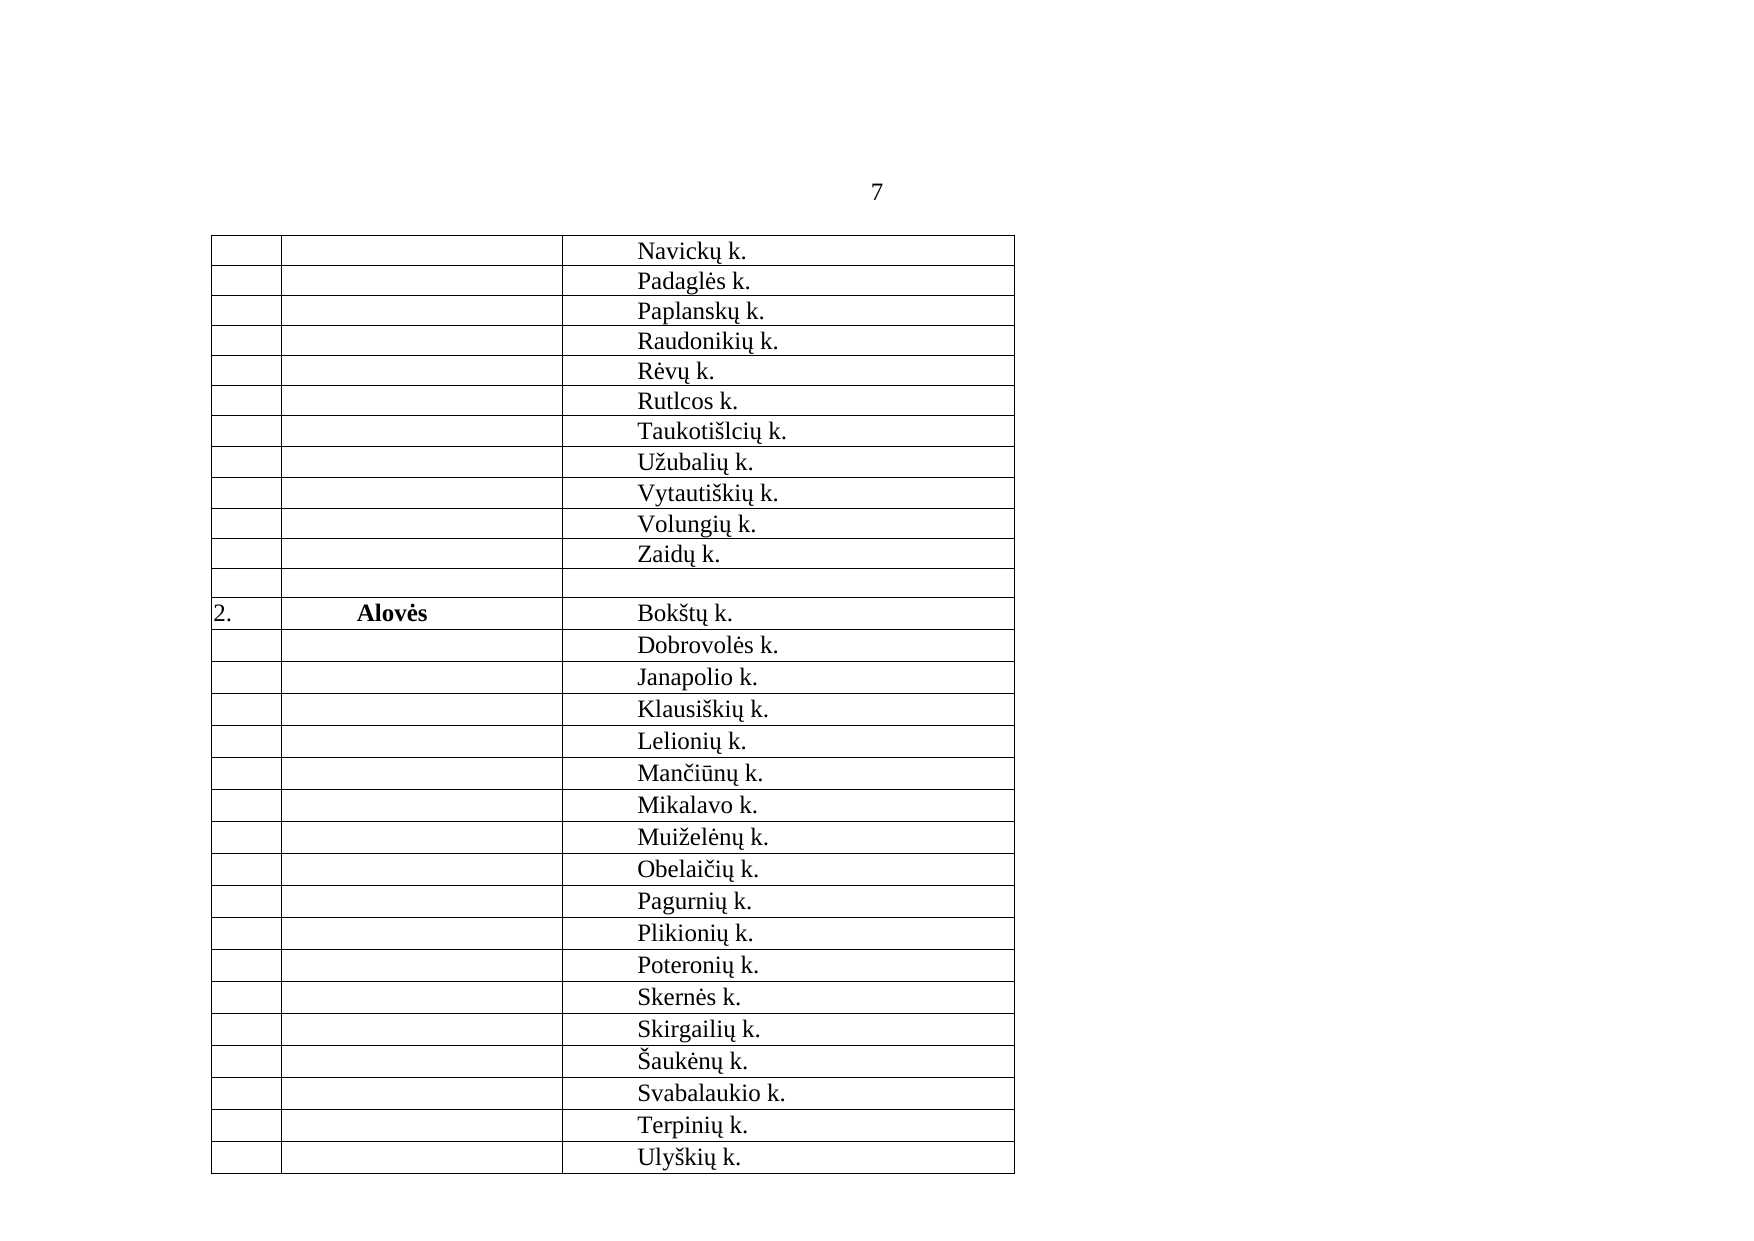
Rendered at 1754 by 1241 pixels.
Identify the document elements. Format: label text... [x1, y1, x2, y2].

table_cell Svabalaukio k. [563, 1078, 1014, 1109]
table_cell [212, 416, 281, 446]
table_cell [212, 822, 281, 853]
table_cell Obelaičių k. [563, 854, 1014, 885]
table_cell Lelionių k. [563, 726, 1014, 757]
table_cell [282, 886, 562, 917]
table_cell Volungių k. [563, 509, 1014, 538]
table_cell [212, 1078, 281, 1109]
table_cell [282, 726, 562, 757]
table_cell Janapolio k. [563, 662, 1014, 693]
table_cell [212, 886, 281, 917]
table_cell Bokštų k. [563, 598, 1014, 629]
table_cell [212, 1142, 281, 1173]
table_cell [282, 478, 562, 508]
table_cell [212, 1110, 281, 1141]
table_cell Raudonikių k. [563, 326, 1014, 355]
table_cell [282, 416, 562, 446]
table_cell [212, 1014, 281, 1045]
table_cell Zaidų k. [563, 539, 1014, 568]
table_cell Ulyškių k. [563, 1142, 1014, 1173]
table_cell Vytautiškių k. [563, 478, 1014, 508]
table_cell [282, 918, 562, 949]
table_cell Terpinių k. [563, 1110, 1014, 1141]
table_cell [282, 326, 562, 355]
table_cell 2. [212, 598, 281, 629]
table_cell [212, 950, 281, 981]
table_cell Muiželėnų k. [563, 822, 1014, 853]
table_cell [212, 478, 281, 508]
table_cell [563, 569, 1014, 597]
table_cell [282, 386, 562, 415]
table_cell [212, 447, 281, 477]
table_cell [282, 662, 562, 693]
table_cell [282, 509, 562, 538]
table_cell [282, 982, 562, 1013]
table_cell [212, 758, 281, 789]
table_cell [212, 539, 281, 568]
table_cell Klausiškių k. [563, 694, 1014, 725]
table_cell [282, 266, 562, 295]
table_cell [282, 356, 562, 385]
table_cell [212, 1046, 281, 1077]
table_cell [212, 569, 281, 597]
table_cell [282, 854, 562, 885]
table_cell [212, 662, 281, 693]
table_cell [212, 854, 281, 885]
table_cell [282, 950, 562, 981]
table_cell [212, 918, 281, 949]
table_cell Skernės k. [563, 982, 1014, 1013]
table_cell Mančiūnų k. [563, 758, 1014, 789]
table_cell [282, 236, 562, 265]
table_cell Užubalių k. [563, 447, 1014, 477]
table_cell Pagurnių k. [563, 886, 1014, 917]
table_cell [282, 1110, 562, 1141]
table_cell [282, 822, 562, 853]
table_cell [212, 356, 281, 385]
table_cell [212, 982, 281, 1013]
table_cell [212, 630, 281, 661]
table_cell Padaglės k. [563, 266, 1014, 295]
table_cell [212, 509, 281, 538]
table_cell [212, 726, 281, 757]
table_cell Poteronių k. [563, 950, 1014, 981]
table_cell Šaukėnų k. [563, 1046, 1014, 1077]
table_cell [212, 386, 281, 415]
table_cell [282, 758, 562, 789]
table_cell [282, 1046, 562, 1077]
table_cell [212, 296, 281, 325]
table_cell Taukotišlcių k. [563, 416, 1014, 446]
table_cell [282, 630, 562, 661]
table_cell [212, 266, 281, 295]
table_cell Mikalavo k. [563, 790, 1014, 821]
table_cell [282, 447, 562, 477]
table_cell [282, 539, 562, 568]
table_cell [282, 1142, 562, 1173]
table_cell [212, 236, 281, 265]
table_cell Rutlcos k. [563, 386, 1014, 415]
table_cell [282, 1014, 562, 1045]
table_cell Dobrovolės k. [563, 630, 1014, 661]
table_cell Navickų k. [563, 236, 1014, 265]
table_cell Plikionių k. [563, 918, 1014, 949]
table_cell [282, 1078, 562, 1109]
table_cell Rėvų k. [563, 356, 1014, 385]
table_cell [212, 790, 281, 821]
table_cell [212, 326, 281, 355]
table_cell [282, 569, 562, 597]
table_cell Alovės [282, 598, 562, 629]
table_cell [282, 694, 562, 725]
table_cell [282, 790, 562, 821]
table_cell [212, 694, 281, 725]
table_cell Skirgailių k. [563, 1014, 1014, 1045]
table_cell Paplanskų k. [563, 296, 1014, 325]
table_cell [282, 296, 562, 325]
